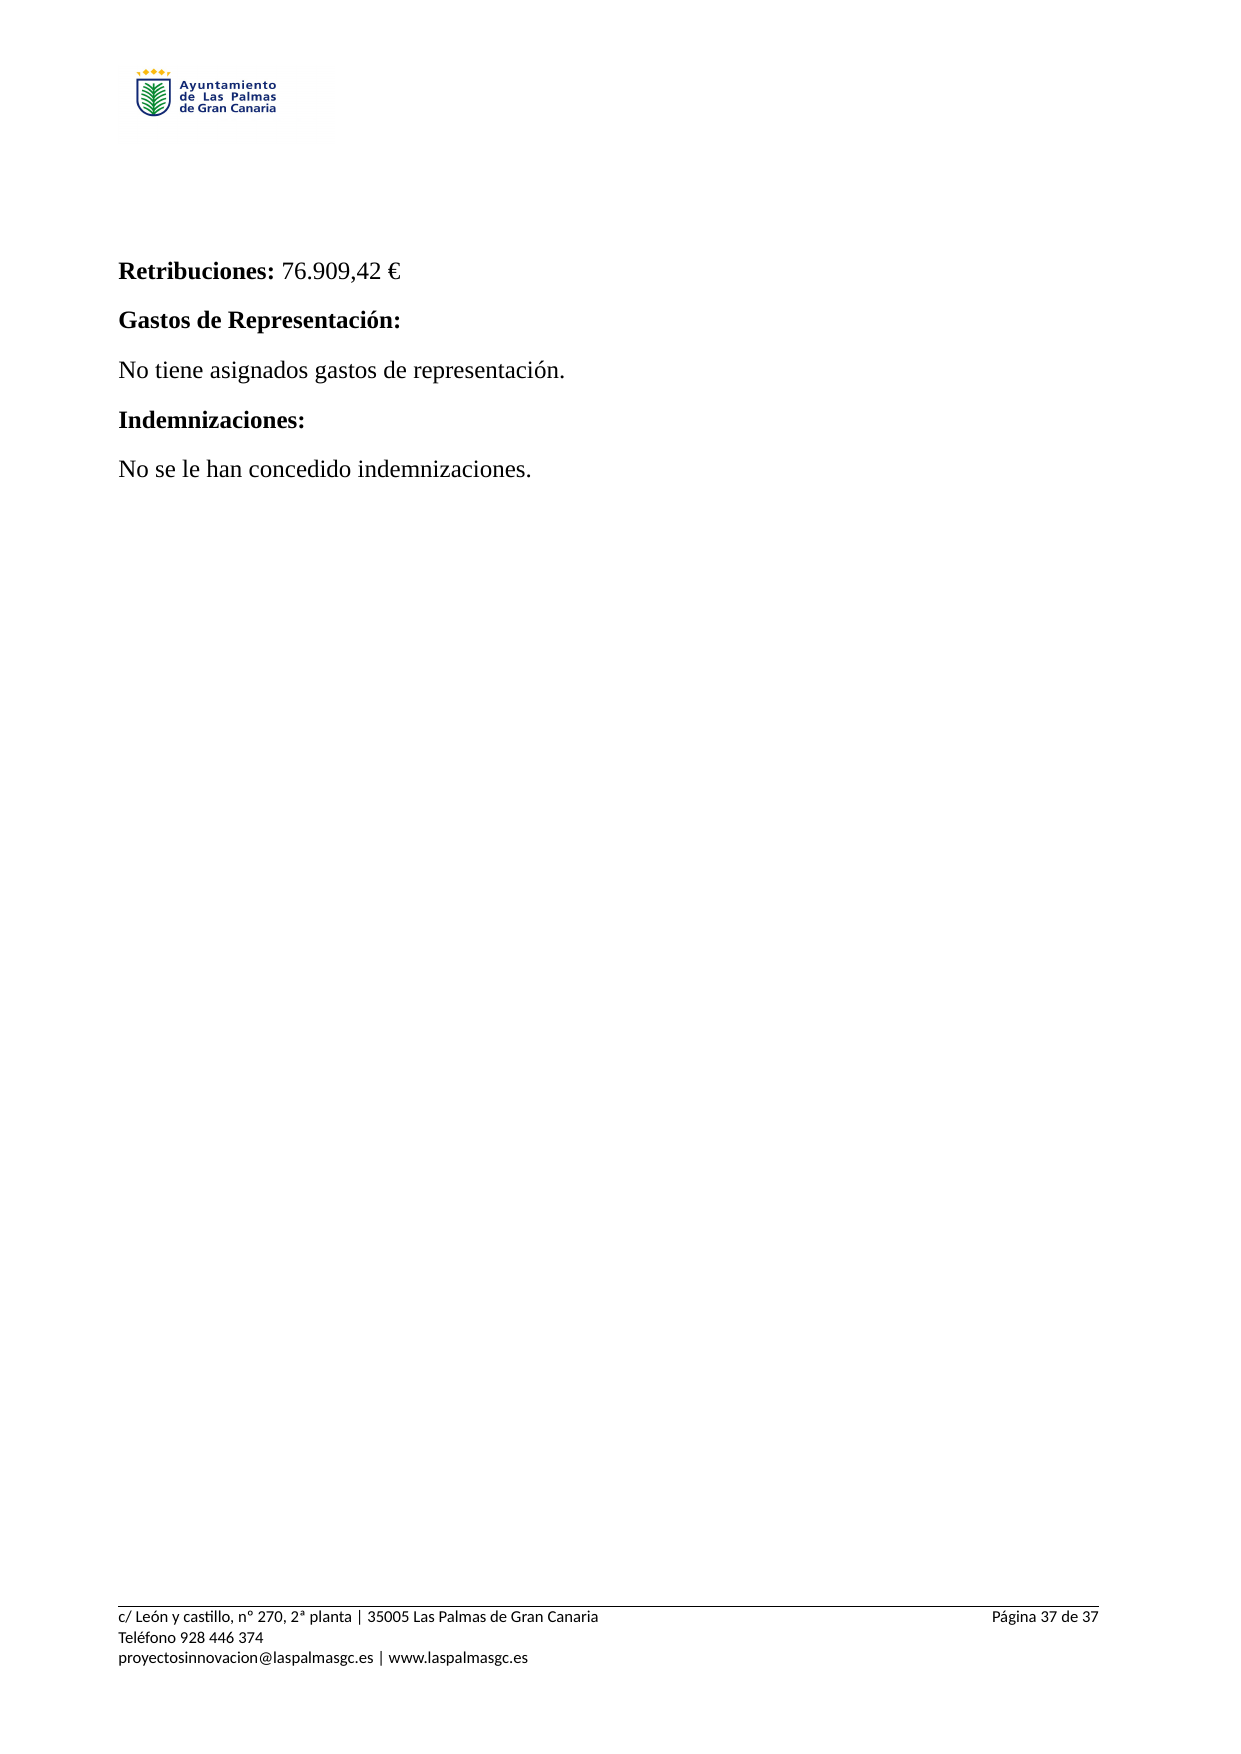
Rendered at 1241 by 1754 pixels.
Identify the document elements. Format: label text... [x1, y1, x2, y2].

text Retribuciones: 76.909,42 € [118, 256, 1122, 285]
text No tiene asignados gastos de representación. [118, 355, 1122, 384]
text No se le han concedido indemnizaciones. [118, 454, 1122, 483]
picture [118, 65, 336, 144]
text Gastos de Representación: [118, 306, 1122, 334]
text Indemnizaciones: [118, 405, 1122, 433]
